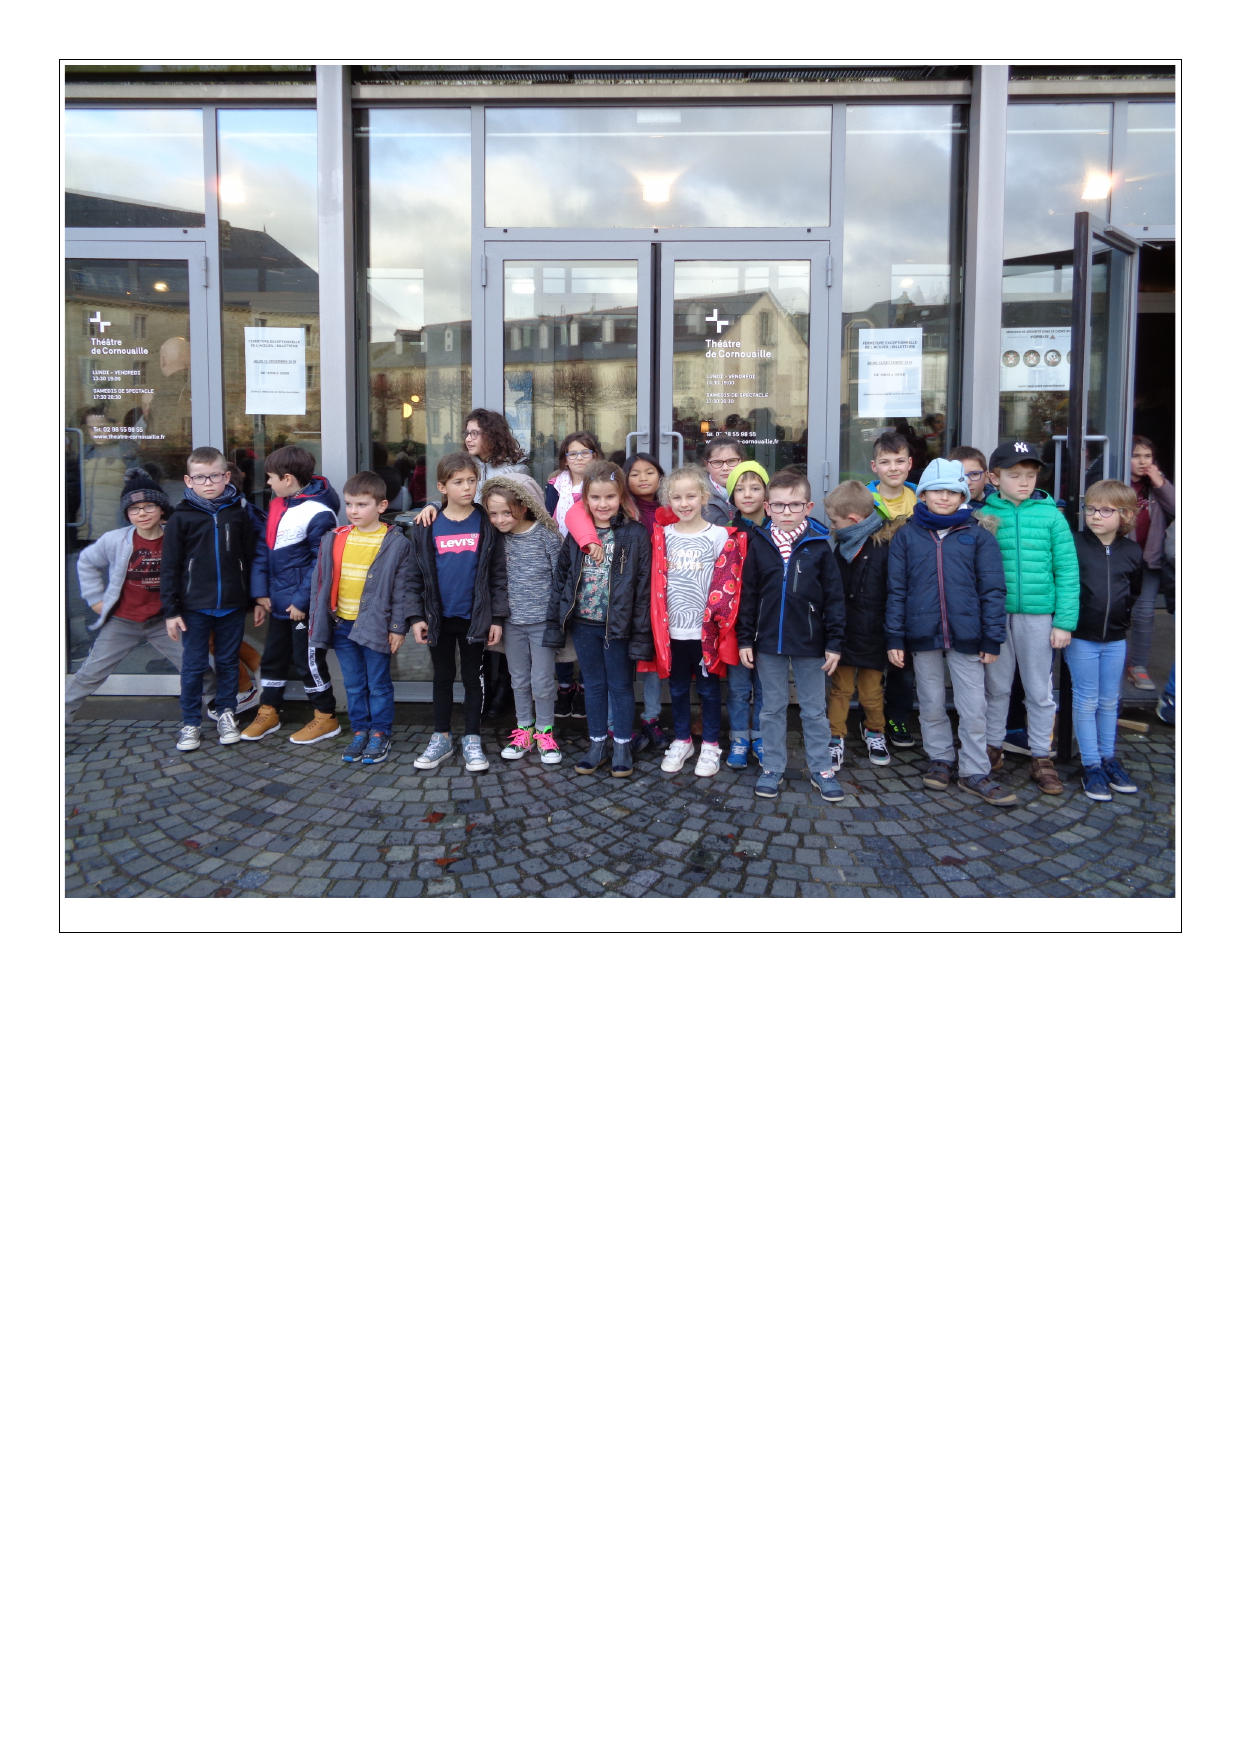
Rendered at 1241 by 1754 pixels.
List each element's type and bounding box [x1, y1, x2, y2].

picture [64, 65, 1176, 898]
table_header [60, 60, 1181, 932]
